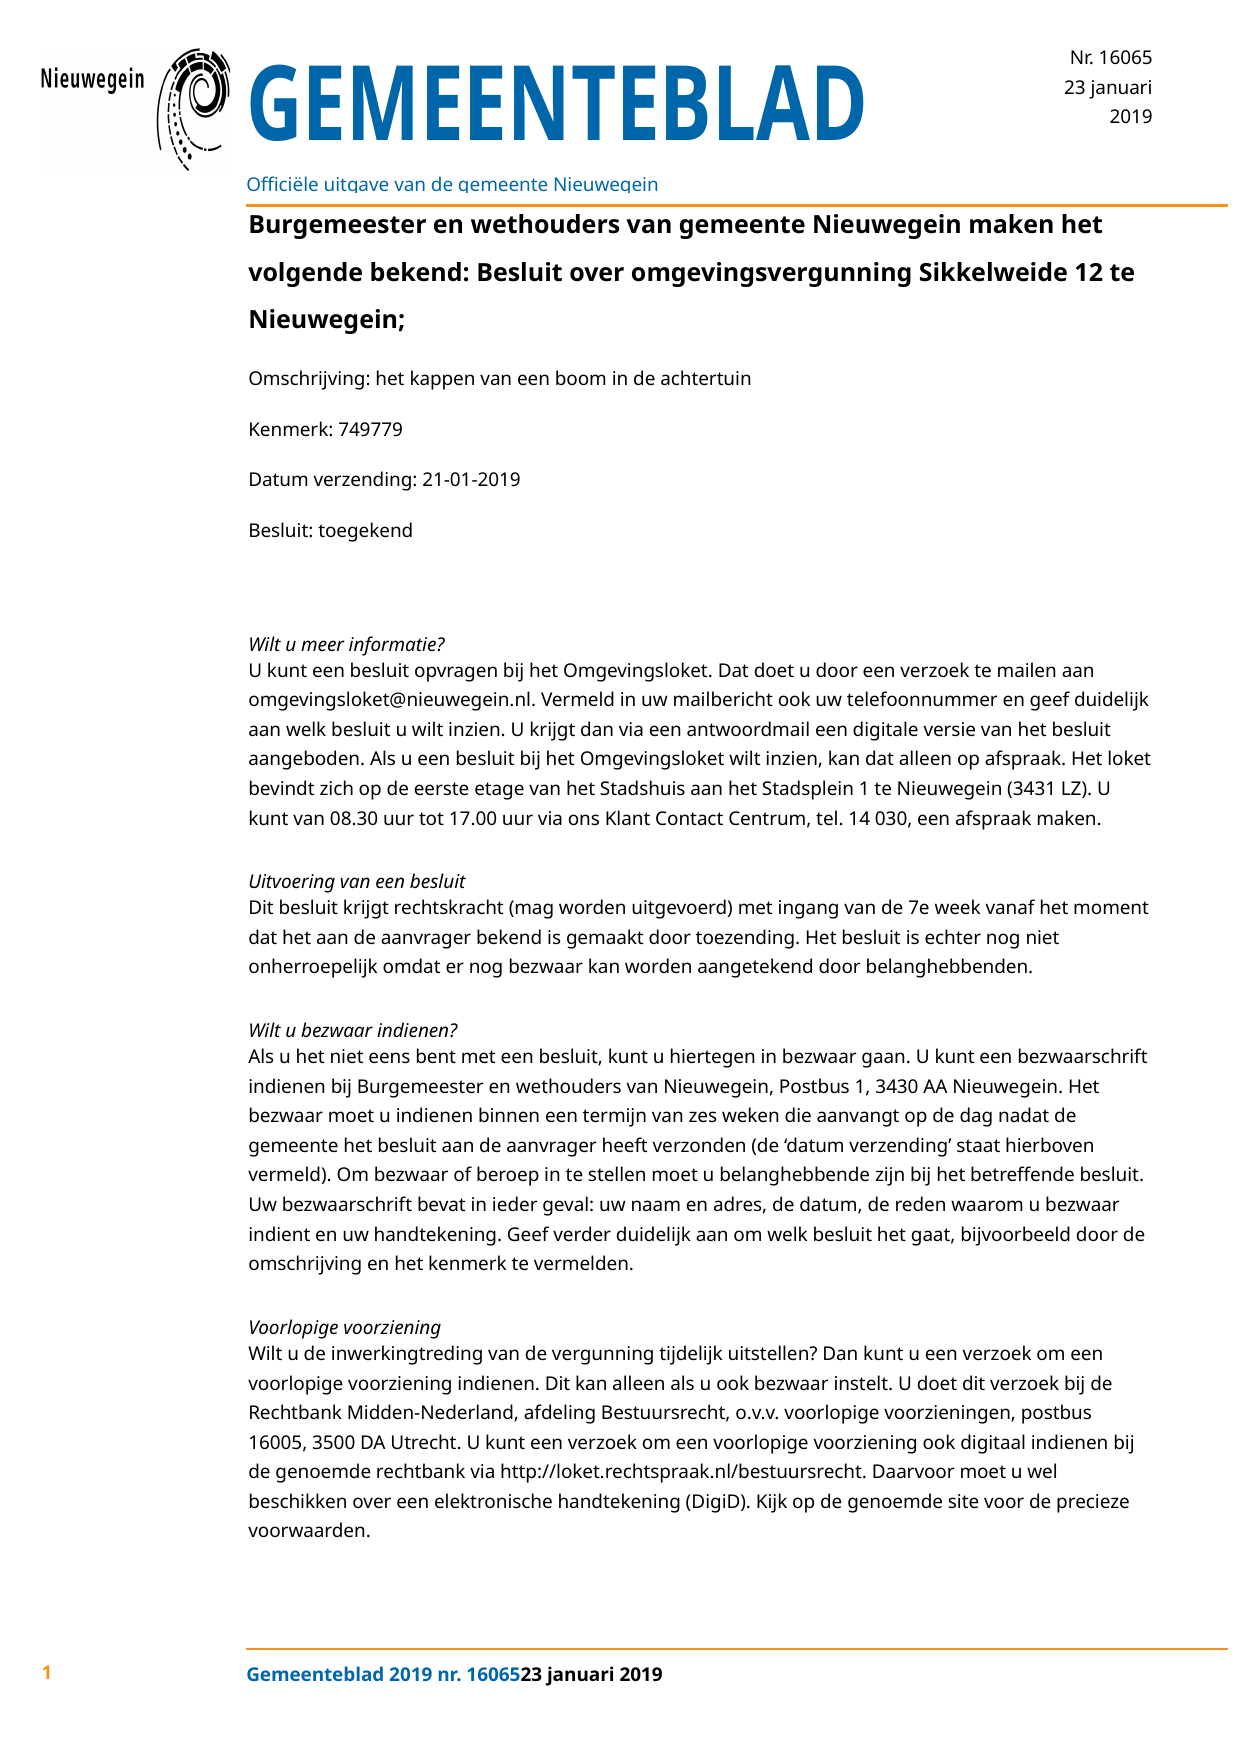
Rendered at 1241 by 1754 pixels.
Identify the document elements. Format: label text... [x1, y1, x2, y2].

text Wilt u bezwaar indienen? [248, 1018, 1152, 1043]
text Voorlopige voorziening [248, 1314, 1152, 1340]
text Wilt u meer informatie? [248, 631, 1152, 657]
text Wilt u de inwerkingtreding van de vergunning tijdelijk uitstellen? Dan kunt u een verzoek om een voorlopige voorziening indienen. Dit kan alleen als u ook bezwaar instelt. U doet dit verzoek bij de Rechtbank Midden-Nederland, afdeling Bestuursrecht, o.v.v. voorlopige voorzieningen, postbus 16005, 3500 DA Utrecht. U kunt een verzoek om een voorlopige voorziening ook digitaal indienen bij de genoemde rechtbank via http://loket.rechtspraak.nl/bestuursrecht. Daarvoor moet u wel beschikken over een elektronische handtekening (DigiD). Kijk op de genoemde site voor de precieze voorwaarden. [248, 1340, 1152, 1543]
text Datum verzending: 21-01-2019 [248, 466, 1152, 492]
text Als u het niet eens bent met een besluit, kunt u hiertegen in bezwaar gaan. U kunt een bezwaarschrift indienen bij Burgemeester en wethouders van Nieuwegein, Postbus 1, 3430 AA Nieuwegein. Het bezwaar moet u indienen binnen een termijn van zes weken die aanvangt op de dag nadat de gemeente het besluit aan de aanvrager heeft verzonden (de ‘datum verzending’ staat hierboven vermeld). Om bezwaar of beroep in te stellen moet u belanghebbende zijn bij het betreffende besluit. Uw bezwaarschrift bevat in ieder geval: uw naam en adres, de datum, de reden waarom u bezwaar indient en uw handtekening. Geef verder duidelijk aan om welk besluit het gaat, bijvoorbeeld door de omschrijving en het kenmerk te vermelden. [248, 1043, 1152, 1276]
text Uitvoering van een besluit [248, 869, 1152, 894]
text Kenmerk: 749779 [248, 416, 1152, 442]
picture [41, 47, 231, 172]
text Besluit: toegekend [248, 517, 1152, 542]
text U kunt een besluit opvragen bij het Omgevingsloket. Dat doet u door een verzoek te mailen aan omgevingsloket@nieuwegein.nl. Vermeld in uw mailbericht ook uw telefoonnummer en geef duidelijk aan welk besluit u wilt inzien. U krijgt dan via een antwoordmail een digitale versie van het besluit aangeboden. Als u een besluit bij het Omgevingsloket wilt inzien, kan dat alleen op afspraak. Het loket bevindt zich op de eerste etage van het Stadshuis aan het Stadsplein 1 te Nieuwegein (3431 LZ). U kunt van 08.30 uur tot 17.00 uur via ons Klant Contact Centrum, tel. 14 030, een afspraak maken. [248, 657, 1152, 831]
text Burgemeester en wethouders van gemeente Nieuwegein maken het volgende bekend: Besluit over omgevingsvergunning Sikkelweide 12 te Nieuwegein; [248, 207, 1152, 336]
text Dit besluit krijgt rechtskracht (mag worden uitgevoerd) met ingang van de 7e week vanaf het moment dat het aan de aanvrager bekend is gemaakt door toezending. Het besluit is echter nog niet onherroepelijk omdat er nog bezwaar kan worden aangetekend door belanghebbenden. [248, 894, 1152, 979]
text Omschrijving: het kappen van een boom in de achtertuin [248, 366, 1152, 391]
